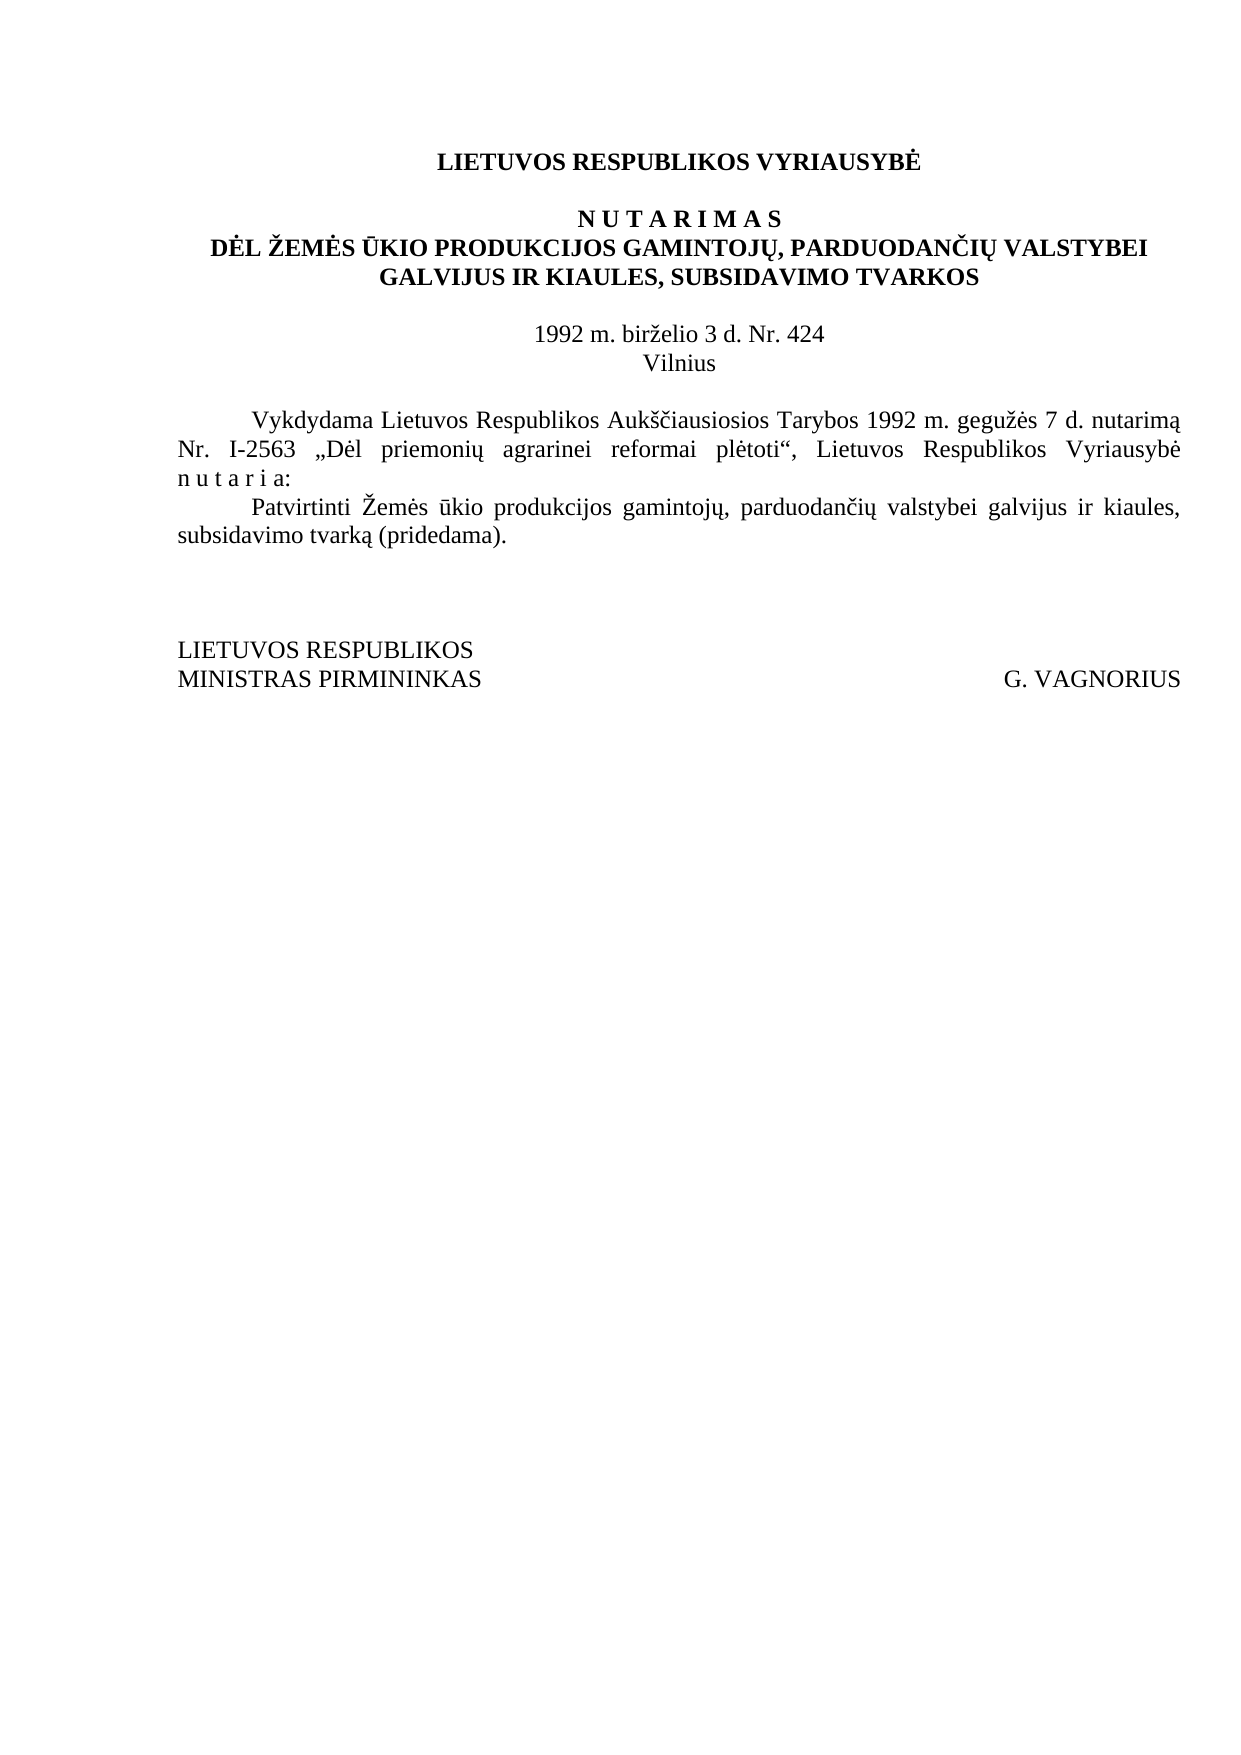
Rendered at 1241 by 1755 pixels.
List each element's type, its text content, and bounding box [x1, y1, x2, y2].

text LIETUVOS RESPUBLIKOS VYRIAUSYBĖ [177, 147, 1181, 176]
text LIETUVOS RESPUBLIKOS [177, 636, 1181, 664]
text N U T A R I M A S [177, 204, 1181, 233]
text Patvirtinti Žemės ūkio produkcijos gamintojų, parduodančių valstybei galvijus ir kiaules, subsidavimo tvarką (pridedama). [177, 492, 1181, 549]
text 1992 m. birželio 3 d. Nr. 424 [177, 319, 1181, 348]
text Vilnius [177, 348, 1181, 377]
text Vykdydama Lietuvos Respublikos Aukščiausiosios Tarybos 1992 m. gegužės 7 d. nutarimą Nr. I-2563 „Dėl priemonių agrarinei reformai plėtoti“, Lietuvos Respublikos Vyriausybė nutaria: [177, 406, 1181, 492]
text DĖL ŽEMĖS ŪKIO PRODUKCIJOS GAMINTOJŲ, PARDUODANČIŲ VALSTYBEI GALVIJUS IR KIAULES, SUBSIDAVIMO TVARKOS [177, 233, 1181, 291]
text MINISTRAS PIRMININKAS G. VAGNORIUS [177, 664, 1181, 693]
